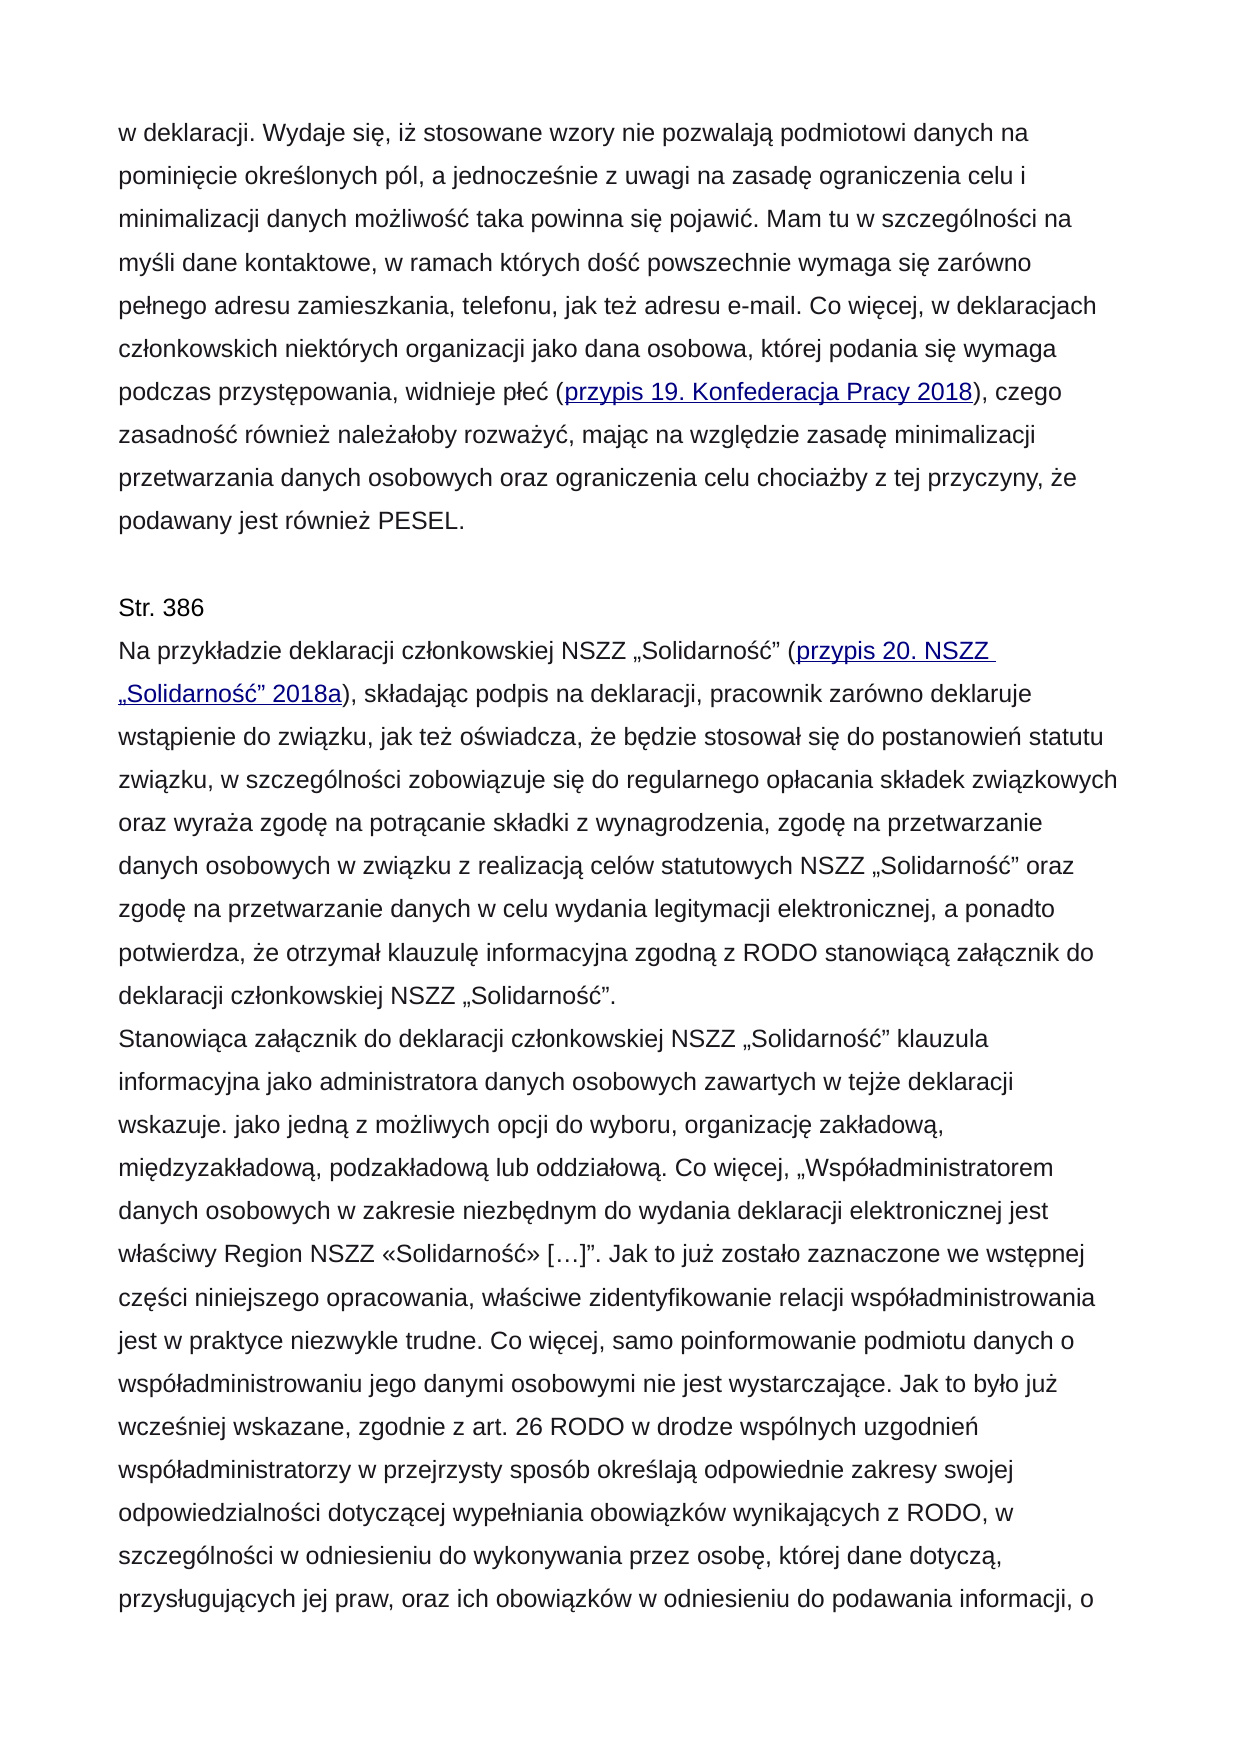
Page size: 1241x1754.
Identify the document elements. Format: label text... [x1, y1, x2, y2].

text w deklaracji. Wydaje się, iż stosowane wzory nie pozwalają podmiotowi danych na pominięcie określonych pól, a jednocześnie z uwagi na zasadę ograniczenia celu i minimalizacji danych możliwość taka powinna się pojawić. Mam tu w szczególności na myśli dane kontaktowe, w ramach których dość powszechnie wymaga się zarówno pełnego adresu zamieszkania, telefonu, jak też adresu e-mail. Co więcej, w deklaracjach członkowskich niektórych organizacji jako dana osobowa, której podania się wymaga podczas przystępowania, widnieje płeć (przypis 19. Konfederacja Pracy 2018), czego zasadność również należałoby rozważyć, mając na względzie zasadę minimalizacji przetwarzania danych osobowych oraz ograniczenia celu chociażby z tej przyczyny, że podawany jest również PESEL. [118, 118, 1122, 535]
text Stanowiąca załącznik do deklaracji członkowskiej NSZZ „Solidarność” klauzula informacyjna jako administratora danych osobowych zawartych w tejże deklaracji wskazuje. jako jedną z możliwych opcji do wyboru, organizację zakładową, międzyzakładową, podzakładową lub oddziałową. Co więcej, „Współadministratorem danych osobowych w zakresie niezbędnym do wydania deklaracji elektronicznej jest właściwy Region NSZZ «Solidarność» […]”. Jak to już zostało zaznaczone we wstępnej części niniejszego opracowania, właściwe zidentyfikowanie relacji współadministrowania jest w praktyce niezwykle trudne. Co więcej, samo poinformowanie podmiotu danych o współadministrowaniu jego danymi osobowymi nie jest wystarczające. Jak to było już wcześniej wskazane, zgodnie z art. 26 RODO w drodze wspólnych uzgodnień współadministratorzy w przejrzysty sposób określają odpowiednie zakresy swojej odpowiedzialności dotyczącej wypełniania obowiązków wynikających z RODO, w szczególności w odniesieniu do wykonywania przez osobę, której dane dotyczą, przysługujących jej praw, oraz ich obowiązków w odniesieniu do podawania informacji, o [118, 1024, 1122, 1613]
text Na przykładzie deklaracji członkowskiej NSZZ „Solidarność” (przypis 20. NSZZ „Solidarność” 2018a), składając podpis na deklaracji, pracownik zarówno deklaruje wstąpienie do związku, jak też oświadcza, że będzie stosował się do postanowień statutu związku, w szczególności zobowiązuje się do regularnego opłacania składek związkowych oraz wyraża zgodę na potrącanie składki z wynagrodzenia, zgodę na przetwarzanie danych osobowych w związku z realizacją celów statutowych NSZZ „Solidarność” oraz zgodę na przetwarzanie danych w celu wydania legitymacji elektronicznej, a ponadto potwierdza, że otrzymał klauzulę informacyjna zgodną z RODO stanowiącą załącznik do deklaracji członkowskiej NSZZ „Solidarność”. [118, 636, 1122, 1009]
text Str. 386 [118, 592, 1122, 621]
